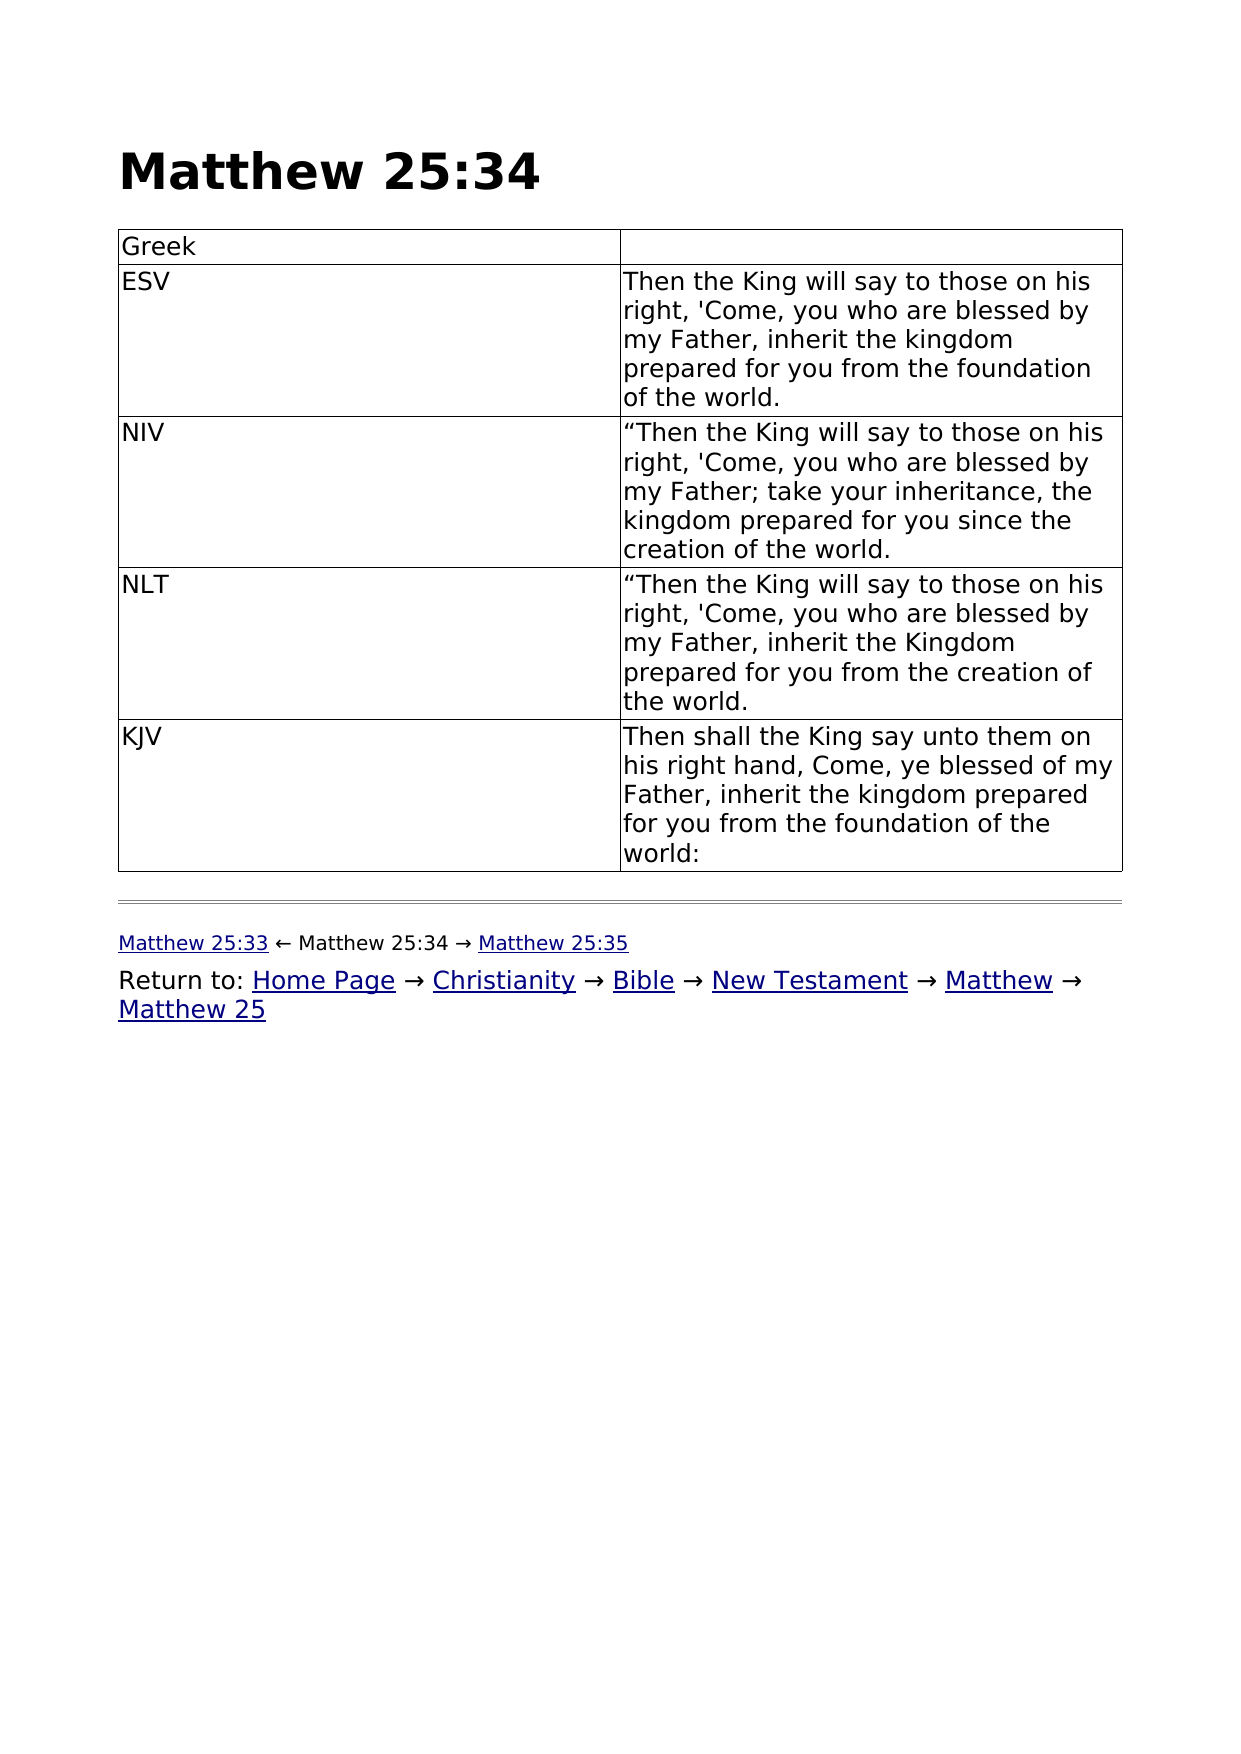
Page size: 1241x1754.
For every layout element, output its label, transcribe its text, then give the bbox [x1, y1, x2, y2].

table_cell NLT [119, 568, 620, 719]
table_cell “Then the King will say to those on his right, 'Come, you who are blessed by my Father, inherit the Kingdom prepared for you from the creation of the world. [621, 568, 1122, 719]
text Matthew 25:33 ← Matthew 25:34 → Matthew 25:35 [118, 932, 1122, 966]
table_cell Then the King will say to those on his right, 'Come, you who are blessed by my Father, inherit the kingdom prepared for you from the foundation of the world. [621, 265, 1122, 416]
table_header Greek [119, 230, 620, 264]
table_cell NIV [119, 417, 620, 567]
subtitle Matthew 25:34 [118, 143, 1122, 201]
table_cell Then shall the King say unto them on his right hand, Come, ye blessed of my Father, inherit the kingdom prepared for you from the foundation of the world: [621, 720, 1122, 871]
table_cell ESV [119, 265, 620, 416]
table_header [621, 230, 1122, 264]
table_cell “Then the King will say to those on his right, 'Come, you who are blessed by my Father; take your inheritance, the kingdom prepared for you since the creation of the world. [621, 417, 1122, 567]
table_cell KJV [119, 720, 620, 871]
text Return to: Home Page → Christianity → Bible → New Testament → Matthew → Matthew 25 [118, 966, 1122, 1024]
